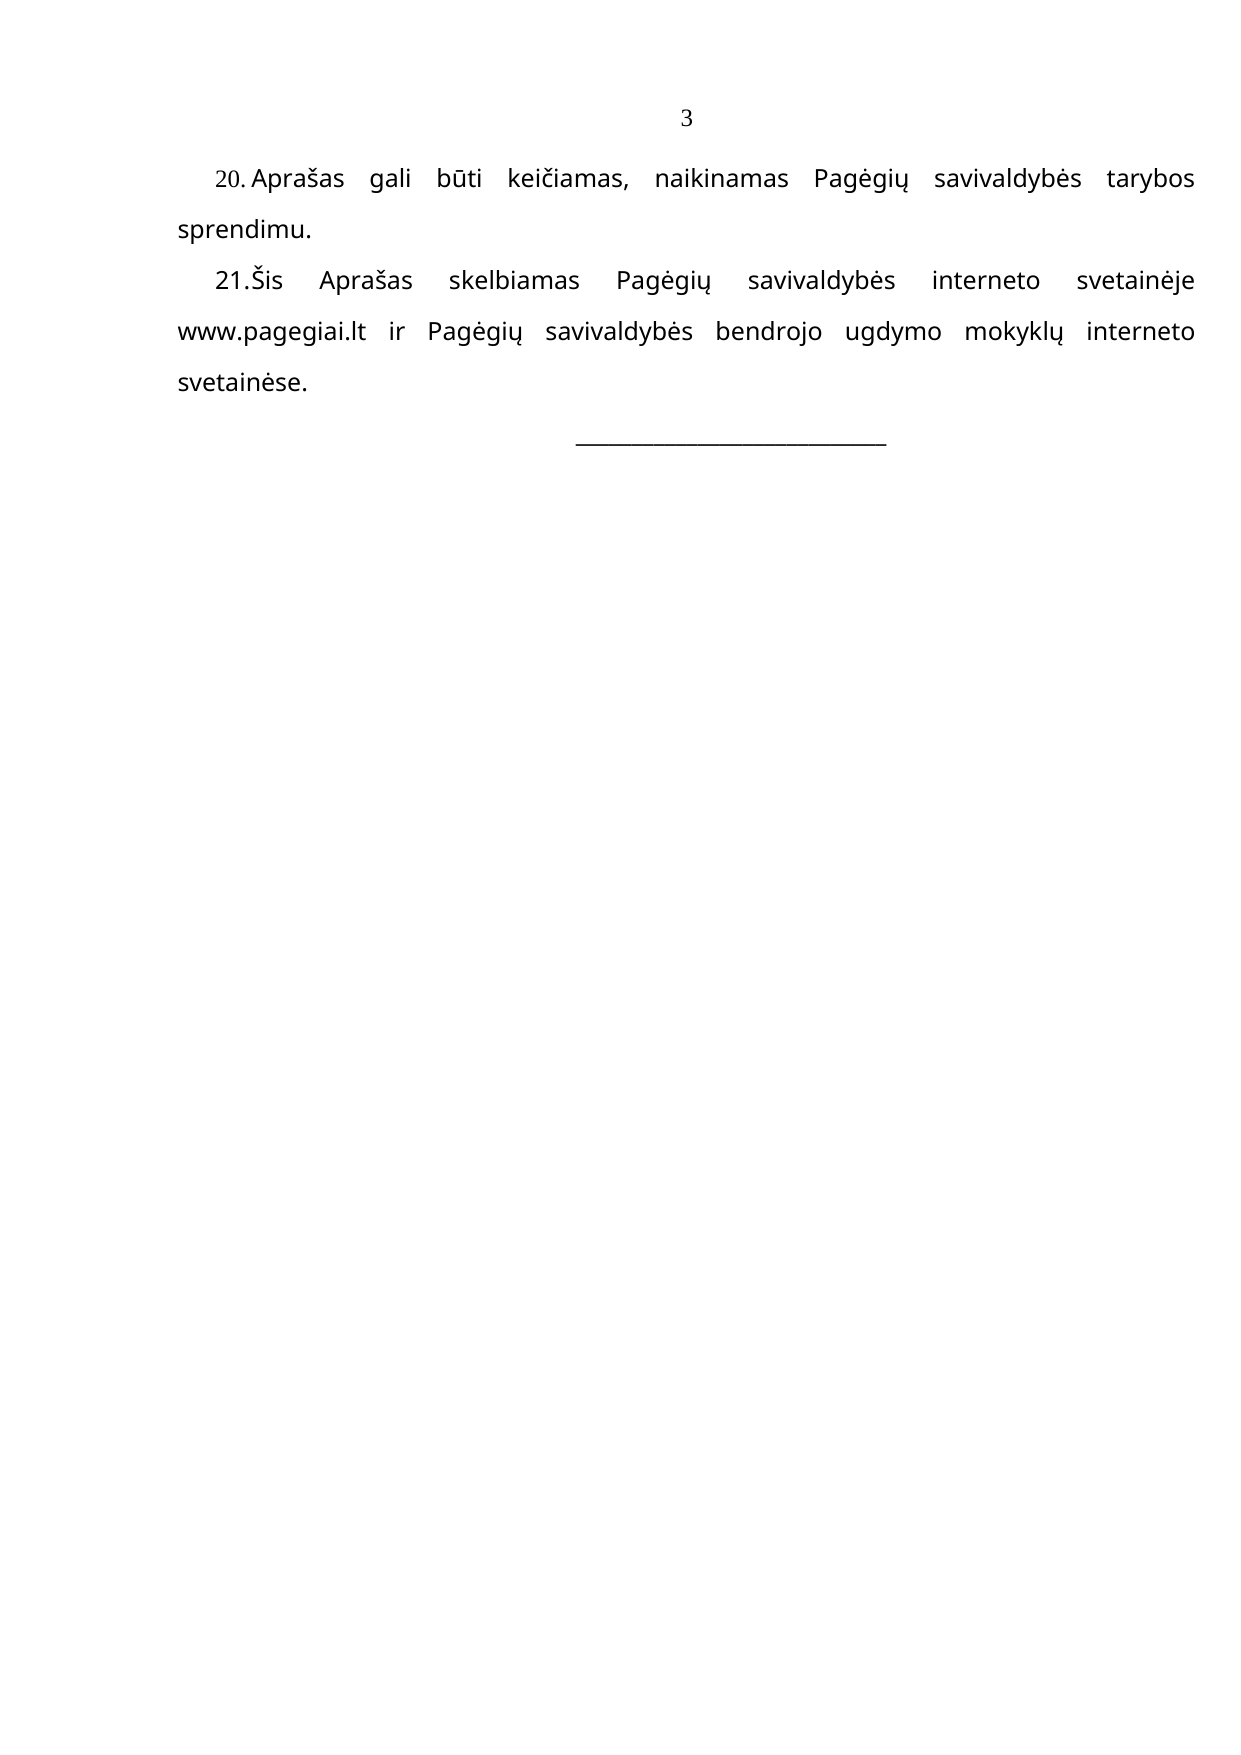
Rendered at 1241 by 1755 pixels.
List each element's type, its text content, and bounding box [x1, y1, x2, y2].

text 20. Aprašas gali būti keičiamas, naikinamas Pagėgių savivaldybės tarybos sprendimu. [177, 161, 1196, 246]
text 21. Šis Aprašas skelbiamas Pagėgių savivaldybės interneto svetainėje www.pagegiai.lt ir Pagėgių savivaldybės bendrojo ugdymo mokyklų interneto svetainėse. [177, 263, 1196, 399]
text ____________________________ [177, 416, 1196, 450]
